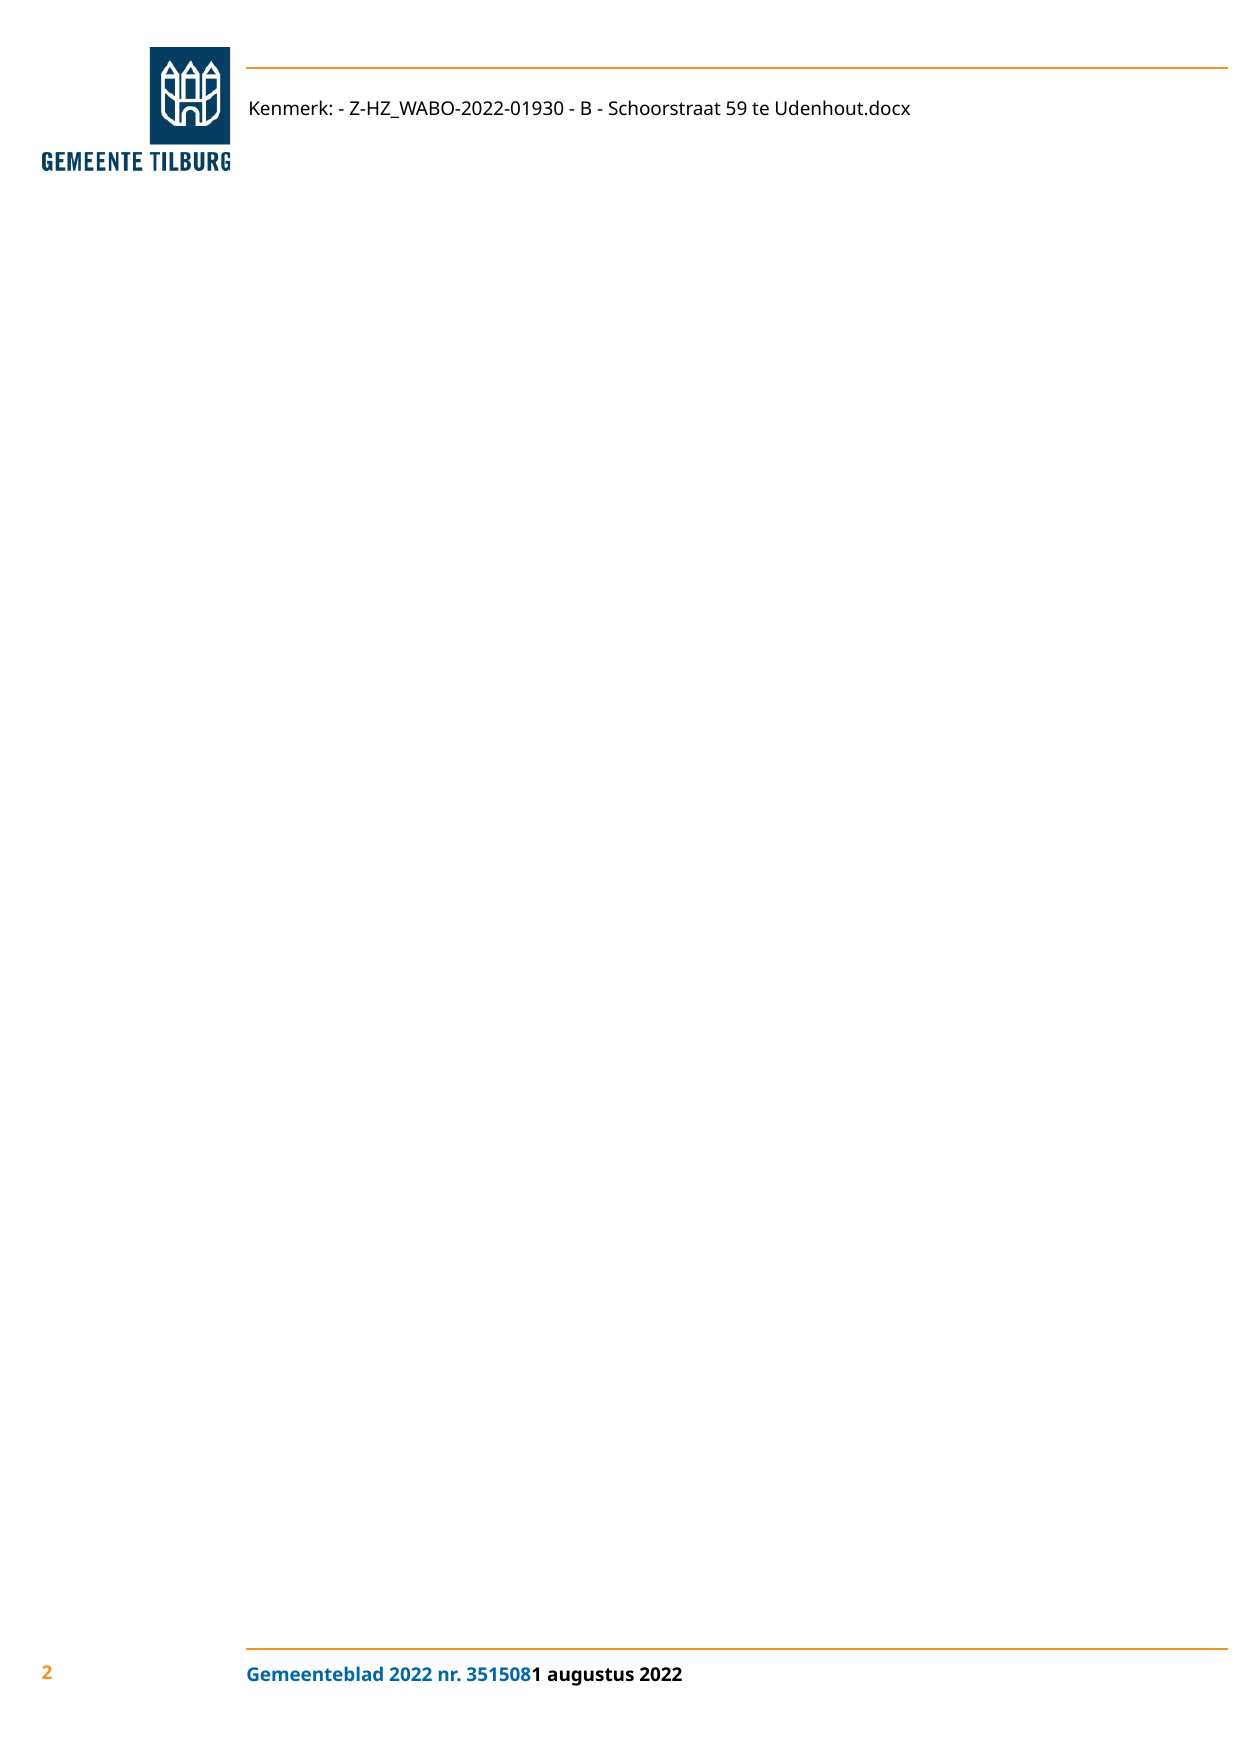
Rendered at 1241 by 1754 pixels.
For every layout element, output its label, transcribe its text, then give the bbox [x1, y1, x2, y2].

picture [41, 47, 231, 172]
text Kenmerk: - Z-HZ_WABO-2022-01930 - B - Schoorstraat 59 te Udenhout.docx [248, 95, 1152, 121]
